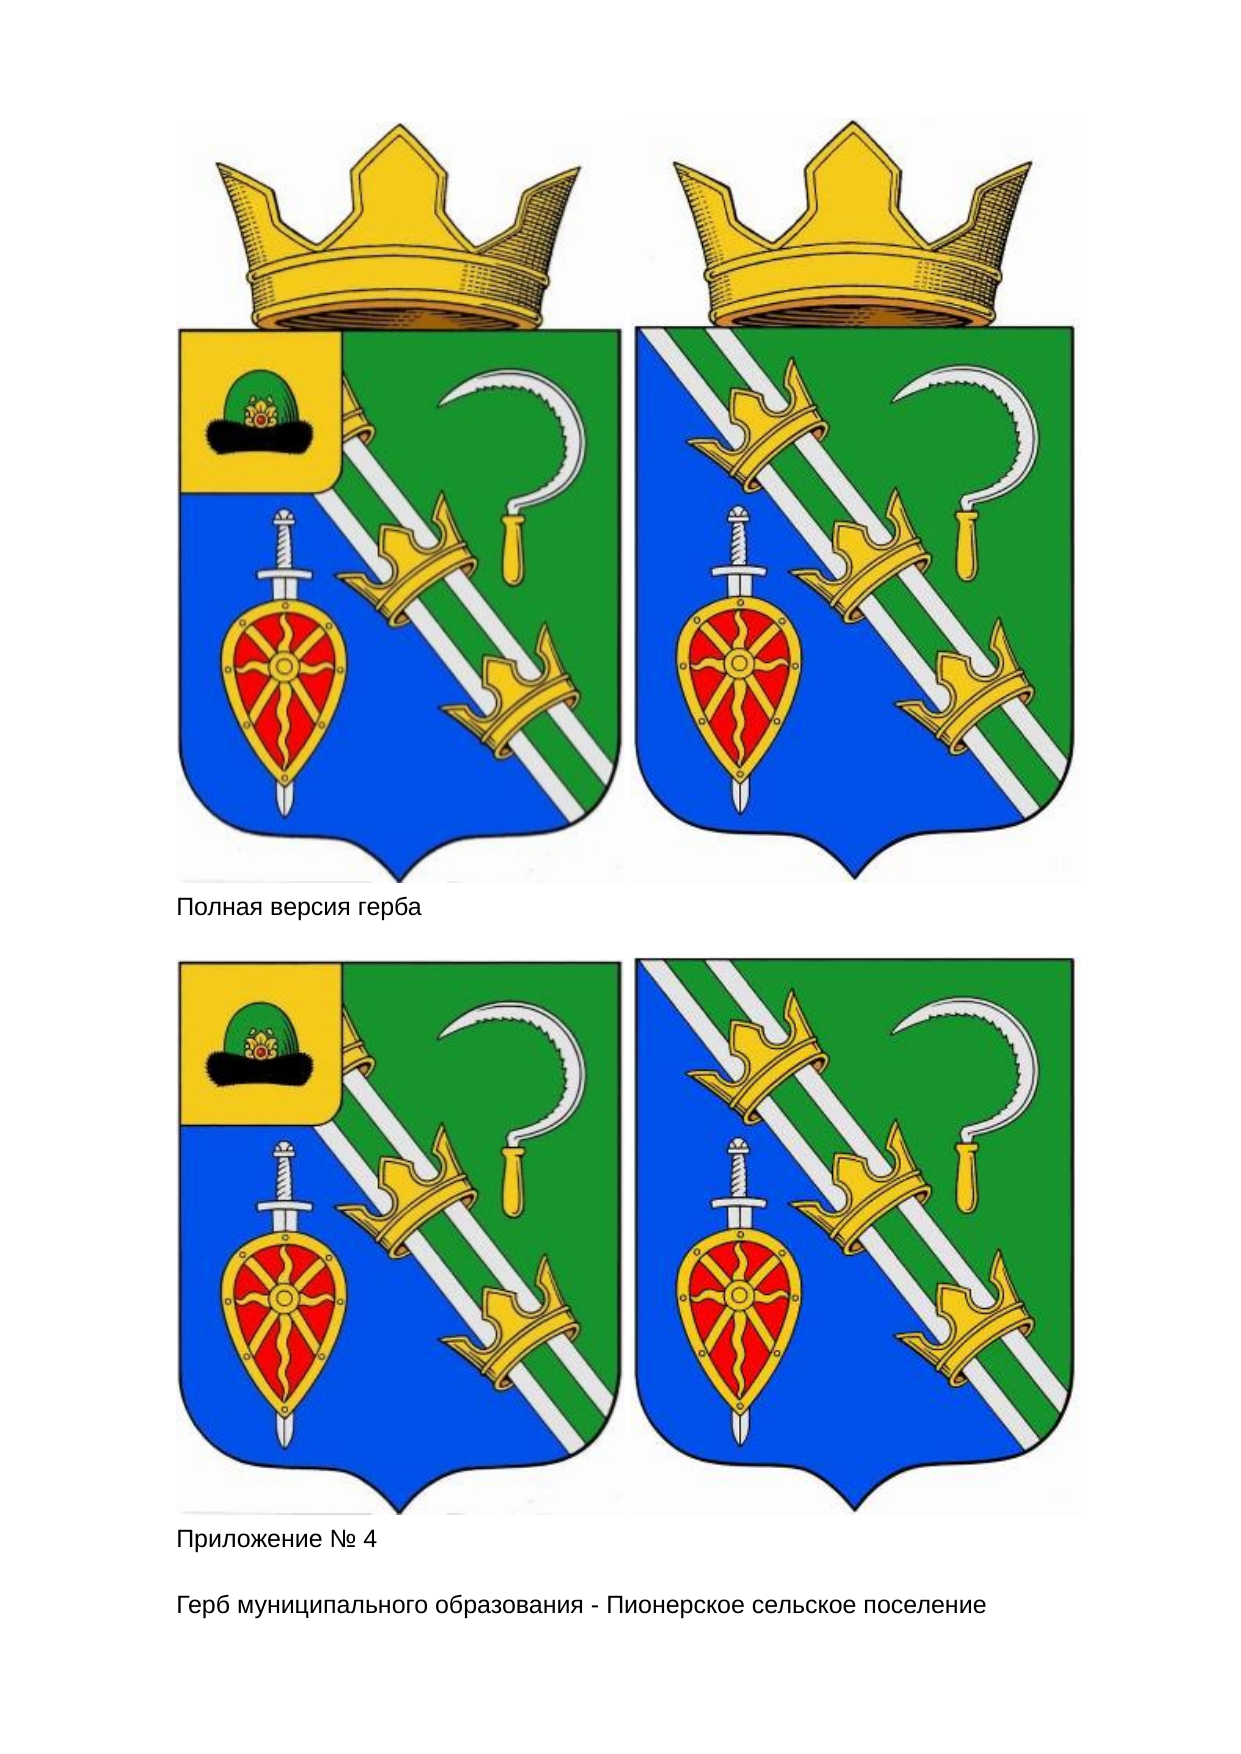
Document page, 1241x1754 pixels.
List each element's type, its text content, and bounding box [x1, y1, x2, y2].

text Полная версия герба [118, 892, 1122, 921]
picture [630, 957, 1081, 1515]
text Герб муниципального образования - Пионерское сельское поселение [118, 1590, 1122, 1619]
picture [176, 959, 625, 1515]
picture [630, 118, 1081, 883]
text Приложение № 4 [118, 1524, 1122, 1553]
picture [176, 122, 625, 883]
